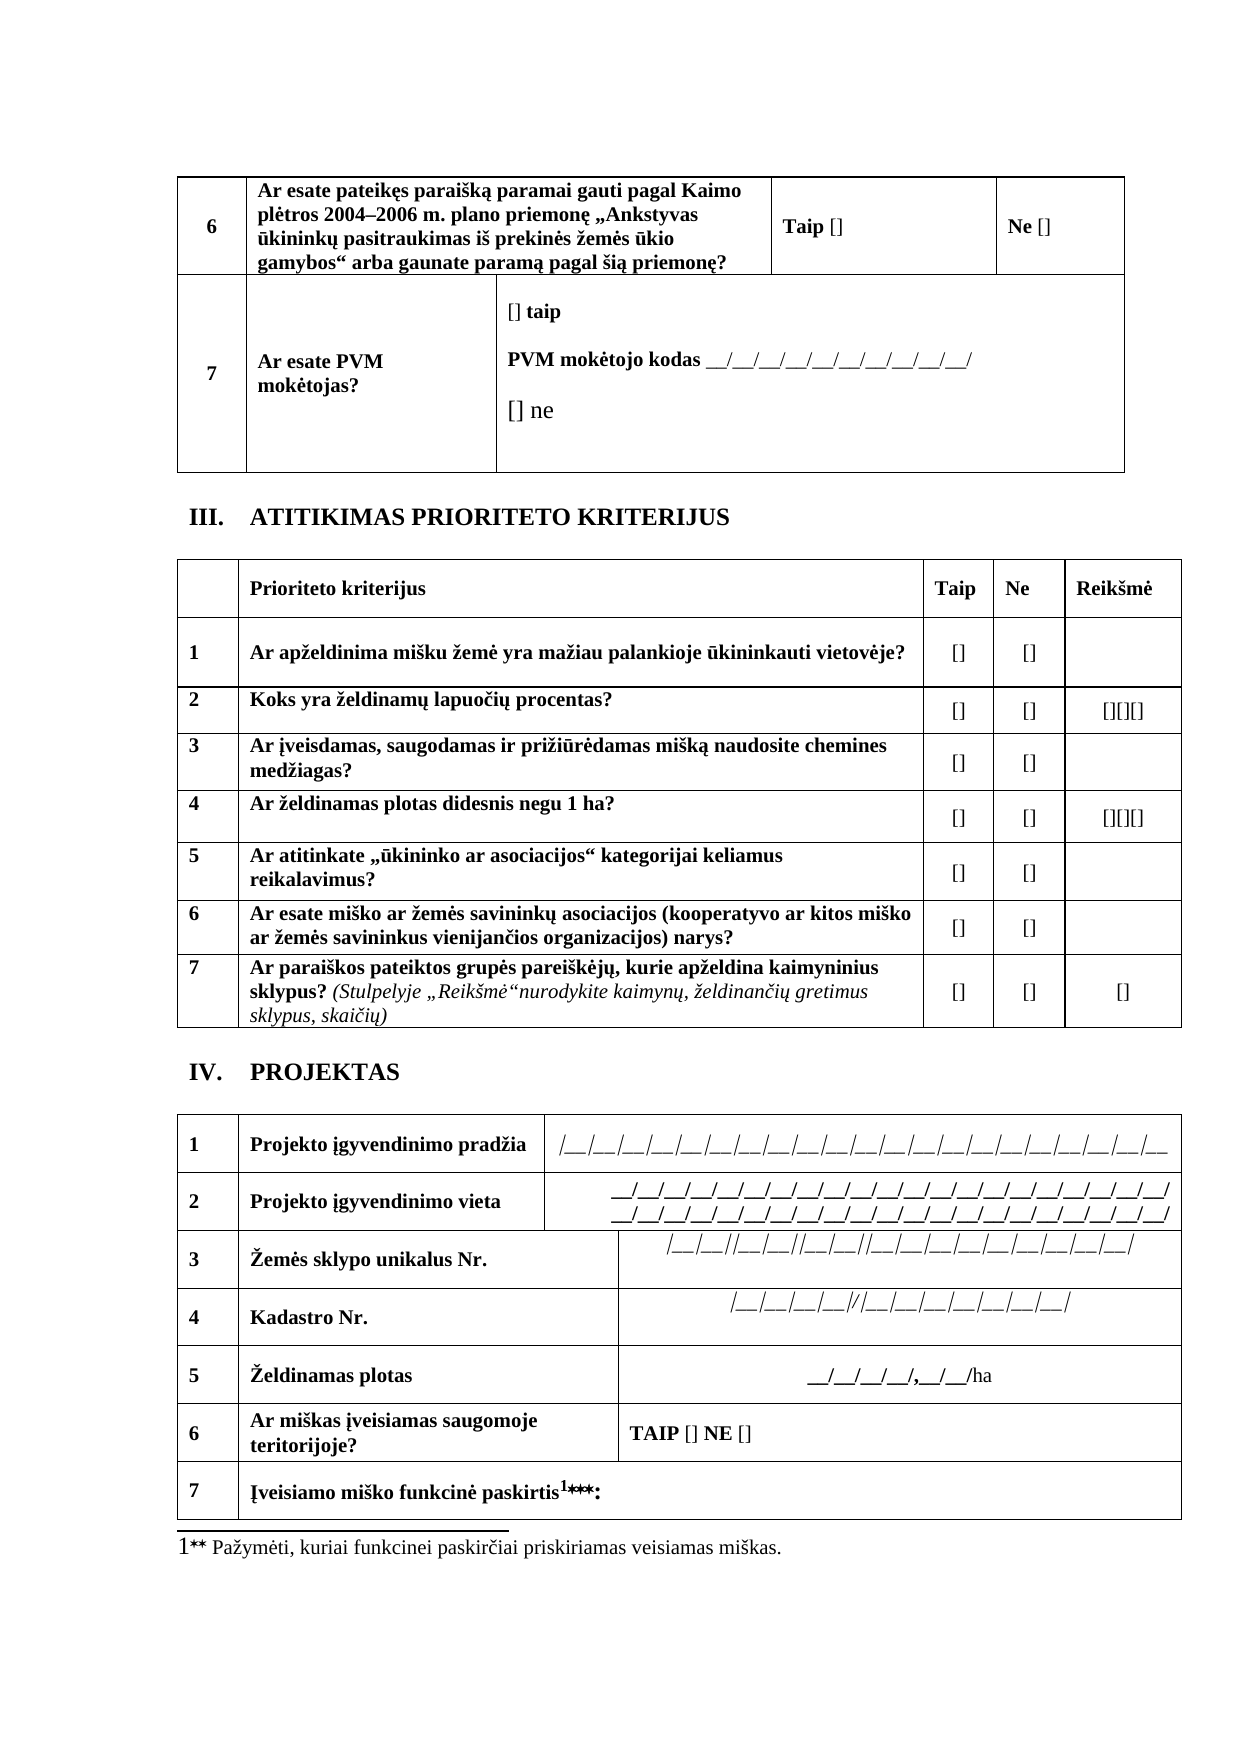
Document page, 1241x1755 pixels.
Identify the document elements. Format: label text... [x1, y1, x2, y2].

table_cell Ar miškas įveisiamas saugomoje teritorijoje? [239, 1404, 618, 1461]
table_cell |__|__|__|__|/|__|__|__|__|__|__|__| [619, 1289, 1181, 1345]
table_cell __/__/__/__/__/__/__/__/__/__/__/__/__/__/__/__/__/__/__/__/__/ __/__/__/__/__/__/__/__/__/__/__/__/__/__/__/__/__/__/__/__/__/ [545, 1173, 1181, 1230]
table_cell 5 [178, 843, 238, 900]
table_cell [] [924, 688, 993, 732]
table_cell [] [994, 843, 1064, 900]
table_cell Projekto įgyvendinimo pradžia [239, 1115, 544, 1172]
table_cell 6 [178, 1404, 238, 1461]
table_cell Taip [924, 560, 993, 617]
table_cell [1145, 274, 1181, 472]
table_cell 6 [178, 178, 246, 274]
table_cell [] [924, 618, 993, 686]
table_cell [][][] [1066, 688, 1181, 732]
table_cell |__|__||__|__||__|__||__|__|__|__|__|__|__|__|__| [619, 1231, 1181, 1287]
table_cell [1125, 176, 1145, 274]
table_header Projektas [239, 1057, 1181, 1114]
table_cell Ar apželdinima mišku žemė yra mažiau palankioje ūkininkauti vietovėje? [239, 618, 923, 686]
table_cell Projekto įgyvendinimo vieta [239, 1173, 544, 1230]
table_cell 4 [178, 1289, 238, 1345]
table_cell [618, 1462, 1181, 1519]
table_cell 7 [178, 275, 246, 472]
table_cell 2 [178, 688, 238, 732]
table_header III. [177, 502, 238, 559]
table_cell Koks yra želdinamų lapuočių procentas? [239, 688, 923, 732]
table_cell [] [994, 618, 1064, 686]
table_cell [] [994, 901, 1064, 953]
table_cell 6 [178, 901, 238, 953]
table_cell [] [994, 791, 1064, 842]
table_cell [] [1066, 955, 1181, 1027]
table_cell Ar esate pateikęs paraišką paramai gauti pagal Kaimo plėtros 2004–2006 m. plano priemonę „Ankstyvas ūkininkų pasitraukimas iš prekinės žemės ūkio gamybos“ arba gaunate paramą pagal šią priemonę? [247, 178, 771, 274]
table_cell 3 [178, 1231, 238, 1287]
table_cell [] [924, 791, 993, 842]
table_cell [1145, 176, 1181, 274]
table_cell 1 [178, 1115, 238, 1172]
table_cell Ar paraiškos pateiktos grupės pareiškėjų, kurie apželdina kaimyninius sklypus? (Stulpelyje „Reikšmė“nurodykite kaimynų, želdinančių gretimus sklypus, skaičių) [239, 955, 923, 1027]
table_cell [] taip PVM mokėtojo kodas __/__/__/__/__/__/__/__/__/__/ [] ne [497, 275, 1124, 472]
table_cell Žemės sklypo unikalus Nr. [239, 1231, 618, 1287]
table_cell [][][] [1066, 791, 1181, 842]
table_cell [1066, 734, 1181, 790]
table_cell Reikšmė [1066, 560, 1181, 617]
table_cell [1066, 901, 1181, 953]
table_cell 3 [178, 734, 238, 790]
table_cell Kadastro Nr. [239, 1289, 618, 1345]
table_cell 2 [178, 1173, 238, 1230]
table_cell Ne [] [997, 178, 1124, 274]
table_cell Ne [994, 560, 1064, 617]
table_cell |__|__|__|__|__|__|__|__|__|__|__|__|__|__|__|__|__|__|__|__|__ [545, 1115, 1181, 1172]
table_cell 5 [178, 1346, 238, 1403]
table_cell Ar esate miško ar žemės savininkų asociacijos (kooperatyvo ar kitos miško ar žemės savininkus vienijančios organizacijos) narys? [239, 901, 923, 953]
table_cell Ar atitinkate „ūkininko ar asociacijos“ kategorijai keliamus reikalavimus? [239, 843, 923, 900]
table_cell [] [924, 901, 993, 953]
table_cell TAIP [] NE [] [619, 1404, 1181, 1461]
table_cell 7 [178, 1462, 238, 1519]
table_cell [] [924, 734, 993, 790]
table_header Atitikimas prioriteto kriterijus [238, 502, 1181, 559]
table_cell Įveisiamo miško funkcinė paskirtis***: [239, 1462, 618, 1519]
table_cell Ar želdinamas plotas didesnis negu 1 ha? [239, 791, 923, 842]
table_cell [178, 560, 238, 617]
table_cell [1066, 843, 1181, 900]
table_cell Prioriteto kriterijus [239, 560, 923, 617]
table_cell Ar įveisdamas, saugodamas ir prižiūrėdamas mišką naudosite chemines medžiagas? [239, 734, 923, 790]
table_cell __/__/__/__/,__/__/ha [619, 1346, 1181, 1403]
table_cell [] [994, 688, 1064, 732]
table_cell Ar esate PVM mokėtojas? [247, 275, 496, 472]
table_header IV. [177, 1057, 239, 1114]
table_cell [1125, 274, 1145, 472]
table_cell Želdinamas plotas [239, 1346, 618, 1403]
table_cell [] [924, 955, 993, 1027]
table_cell 4 [178, 791, 238, 842]
table_cell [1066, 618, 1181, 686]
table_cell [] [924, 843, 993, 900]
table_cell Taip [] [772, 178, 996, 274]
table_cell 7 [178, 955, 238, 1027]
table_cell [] [994, 955, 1064, 1027]
table_cell [] [994, 734, 1064, 790]
table_cell 1 [178, 618, 238, 686]
